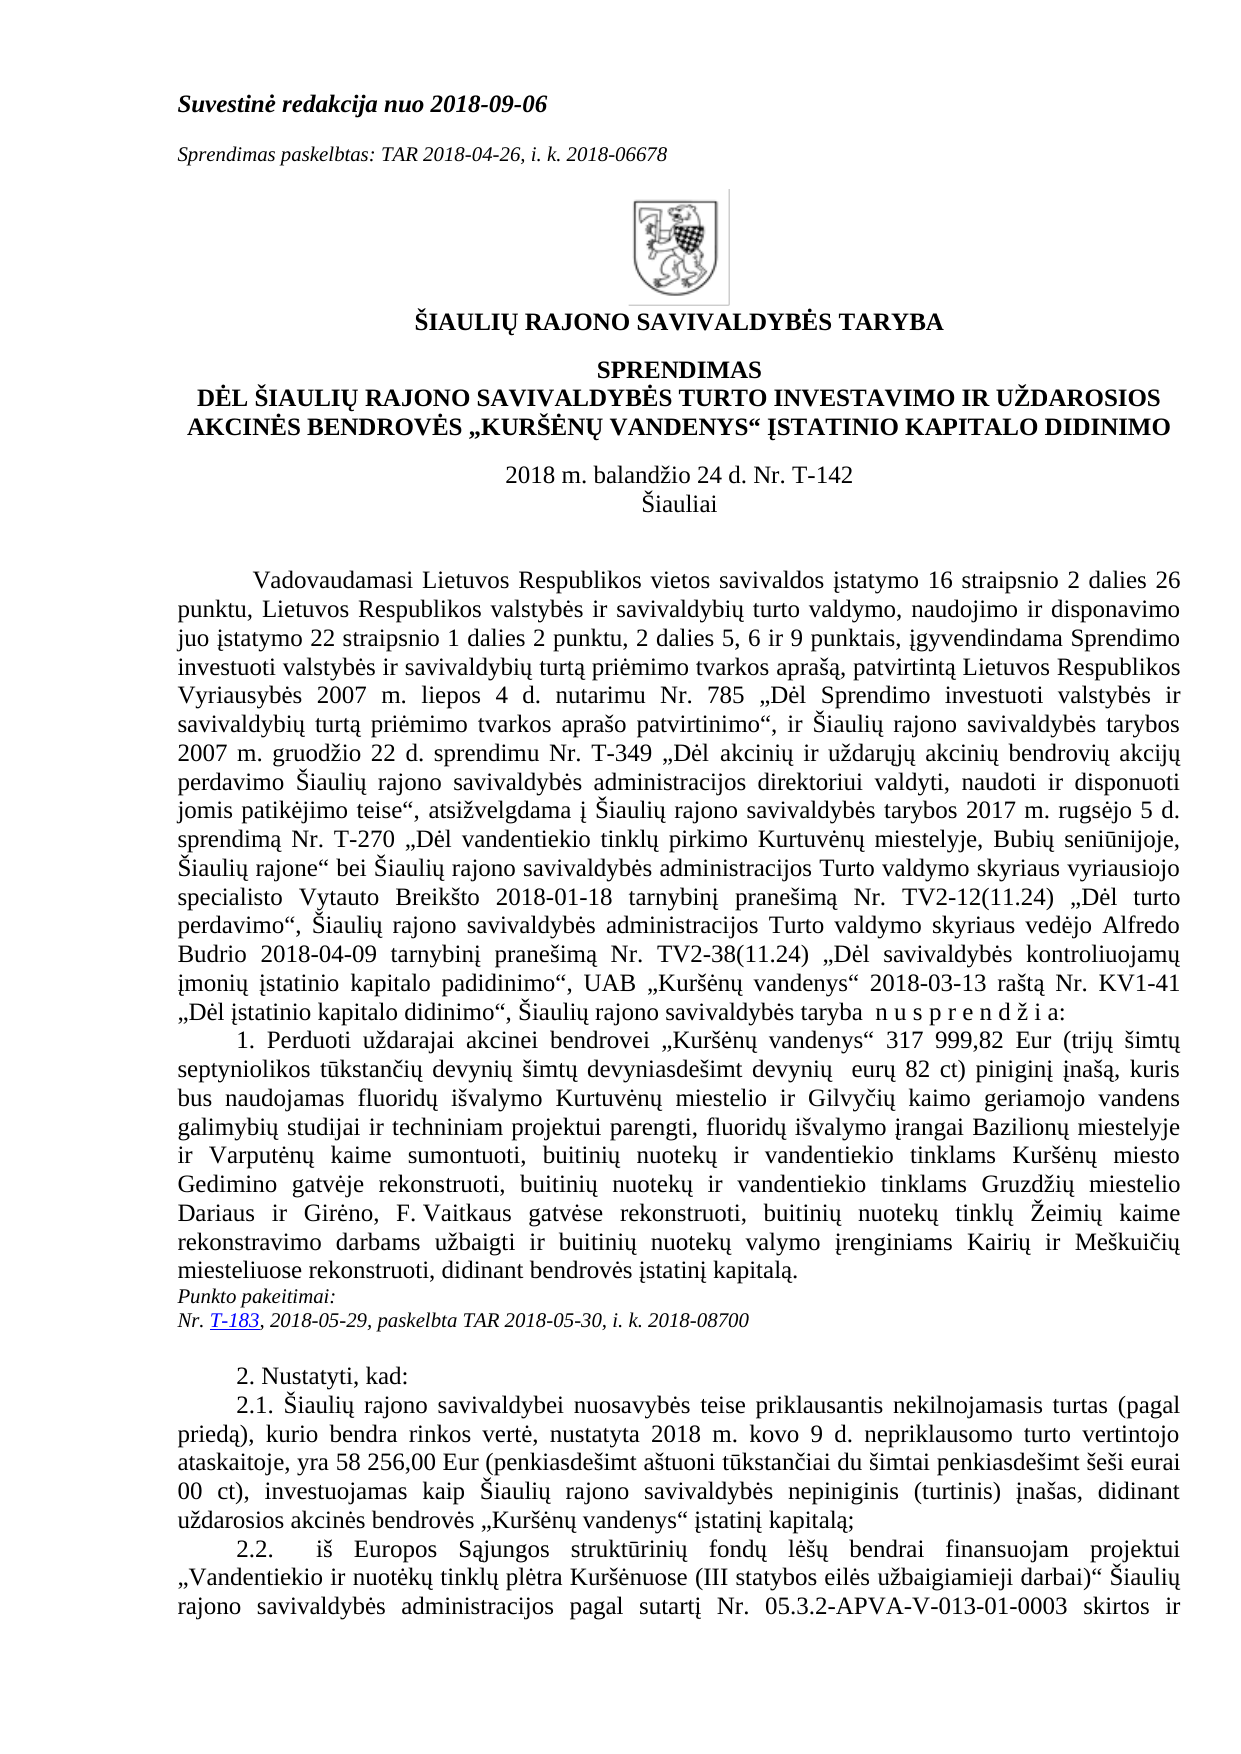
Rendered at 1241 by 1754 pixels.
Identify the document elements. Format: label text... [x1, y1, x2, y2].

text ŠIAULIŲ RAJONO SAVIVALDYBĖS TARYBA [177, 307, 1181, 336]
text 2.2. iš Europos Sąjungos struktūrinių fondų lėšų bendrai finansuojam projektui „Vandentiekio ir nuotėkų tinklų plėtra Kuršėnuose (III statybos eilės užbaigiamieji darbai)“ Šiaulių rajono savivaldybės administracijos pagal sutartį Nr. 05.3.2-APVA-V-013-01-0003 skirtos ir [177, 1534, 1181, 1620]
text SPRENDIMAS [177, 355, 1181, 383]
text Sprendimas paskelbtas: TAR 2018-04-26, i. k. 2018-06678 [177, 141, 1181, 166]
text 2. Nustatyti, kad: [177, 1361, 1181, 1390]
text Suvestinė redakcija nuo 2018-09-06 [177, 89, 1181, 117]
text Nr. T-183, 2018-05-29, paskelbta TAR 2018-05-30, i. k. 2018-08700 [177, 1308, 1181, 1332]
text 1. Perduoti uždarajai akcinei bendrovei „Kuršėnų vandenys“ 317 999,82 Eur (trijų šimtų septyniolikos tūkstančių devynių šimtų devyniasdešimt devynių eurų 82 ct) piniginį įnašą, kuris bus naudojamas fluoridų išvalymo Kurtuvėnų miestelio ir Gilvyčių kaimo geriamojo vandens galimybių studijai ir techniniam projektui parengti, fluoridų išvalymo įrangai Bazilionų miestelyje ir Varputėnų kaime sumontuoti, buitinių nuotekų ir vandentiekio tinklams Kuršėnų miesto Gedimino gatvėje rekonstruoti, buitinių nuotekų ir vandentiekio tinklams Gruzdžių miestelio Dariaus ir Girėno, F. Vaitkaus gatvėse rekonstruoti, buitinių nuotekų tinklų Žeimių kaime rekonstravimo darbams užbaigti ir buitinių nuotekų valymo įrenginiams Kairių ir Meškuičių miesteliuose rekonstruoti, didinant bendrovės įstatinį kapitalą. [177, 1026, 1181, 1284]
text 2018 m. balandžio 24 d. Nr. T-142 [177, 460, 1181, 489]
text Punkto pakeitimai: [177, 1284, 1181, 1308]
text 2.1. Šiaulių rajono savivaldybei nuosavybės teise priklausantis nekilnojamasis turtas (pagal priedą), kurio bendra rinkos vertė, nustatyta 2018 m. kovo 9 d. nepriklausomo turto vertintojo ataskaitoje, yra 58 256,00 Eur (penkiasdešimt aštuoni tūkstančiai du šimtai penkiasdešimt šeši eurai 00 ct), investuojamas kaip Šiaulių rajono savivaldybės nepiniginis (turtinis) įnašas, didinant uždarosios akcinės bendrovės „Kuršėnų vandenys“ įstatinį kapitalą; [177, 1390, 1181, 1534]
text Šiauliai [177, 489, 1181, 518]
text DĖL ŠIAULIŲ RAJONO SAVIVALDYBĖS TURTO INVESTAVIMO IR UŽDAROSIOS AKCINĖS BENDROVĖS „KURŠĖNŲ VANDENYS“ ĮSTATINIO KAPITALO DIDINIMO [177, 383, 1181, 441]
text Vadovaudamasi Lietuvos Respublikos vietos savivaldos įstatymo 16 straipsnio 2 dalies 26 punktu, Lietuvos Respublikos valstybės ir savivaldybių turto valdymo, naudojimo ir disponavimo juo įstatymo 22 straipsnio 1 dalies 2 punktu, 2 dalies 5, 6 ir 9 punktais, įgyvendindama Sprendimo investuoti valstybės ir savivaldybių turtą priėmimo tvarkos aprašą, patvirtintą Lietuvos Respublikos Vyriausybės 2007 m. liepos 4 d. nutarimu Nr. 785 „Dėl Sprendimo investuoti valstybės ir savivaldybių turtą priėmimo tvarkos aprašo patvirtinimo“, ir Šiaulių rajono savivaldybės tarybos 2007 m. gruodžio 22 d. sprendimu Nr. T-349 „Dėl akcinių ir uždarųjų akcinių bendrovių akcijų perdavimo Šiaulių rajono savivaldybės administracijos direktoriui valdyti, naudoti ir disponuoti jomis patikėjimo teise“, atsižvelgdama į Šiaulių rajono savivaldybės tarybos 2017 m. rugsėjo 5 d. sprendimą Nr. T-270 „Dėl vandentiekio tinklų pirkimo Kurtuvėnų miestelyje, Bubių seniūnijoje, Šiaulių rajone“ bei Šiaulių rajono savivaldybės administracijos Turto valdymo skyriaus vyriausiojo specialisto Vytauto Breikšto 2018-01-18 tarnybinį pranešimą Nr. TV2-12(11.24) „Dėl turto perdavimo“, Šiaulių rajono savivaldybės administracijos Turto valdymo skyriaus vedėjo Alfredo Budrio 2018-04-09 tarnybinį pranešimą Nr. TV2-38(11.24) „Dėl savivaldybės kontroliuojamų įmonių įstatinio kapitalo padidinimo“, UAB „Kuršėnų vandenys“ 2018-03-13 raštą Nr. KV1-41 „Dėl įstatinio kapitalo didinimo“, Šiaulių rajono savivaldybės taryba n u s p r e n d ž i a: [177, 566, 1181, 1026]
